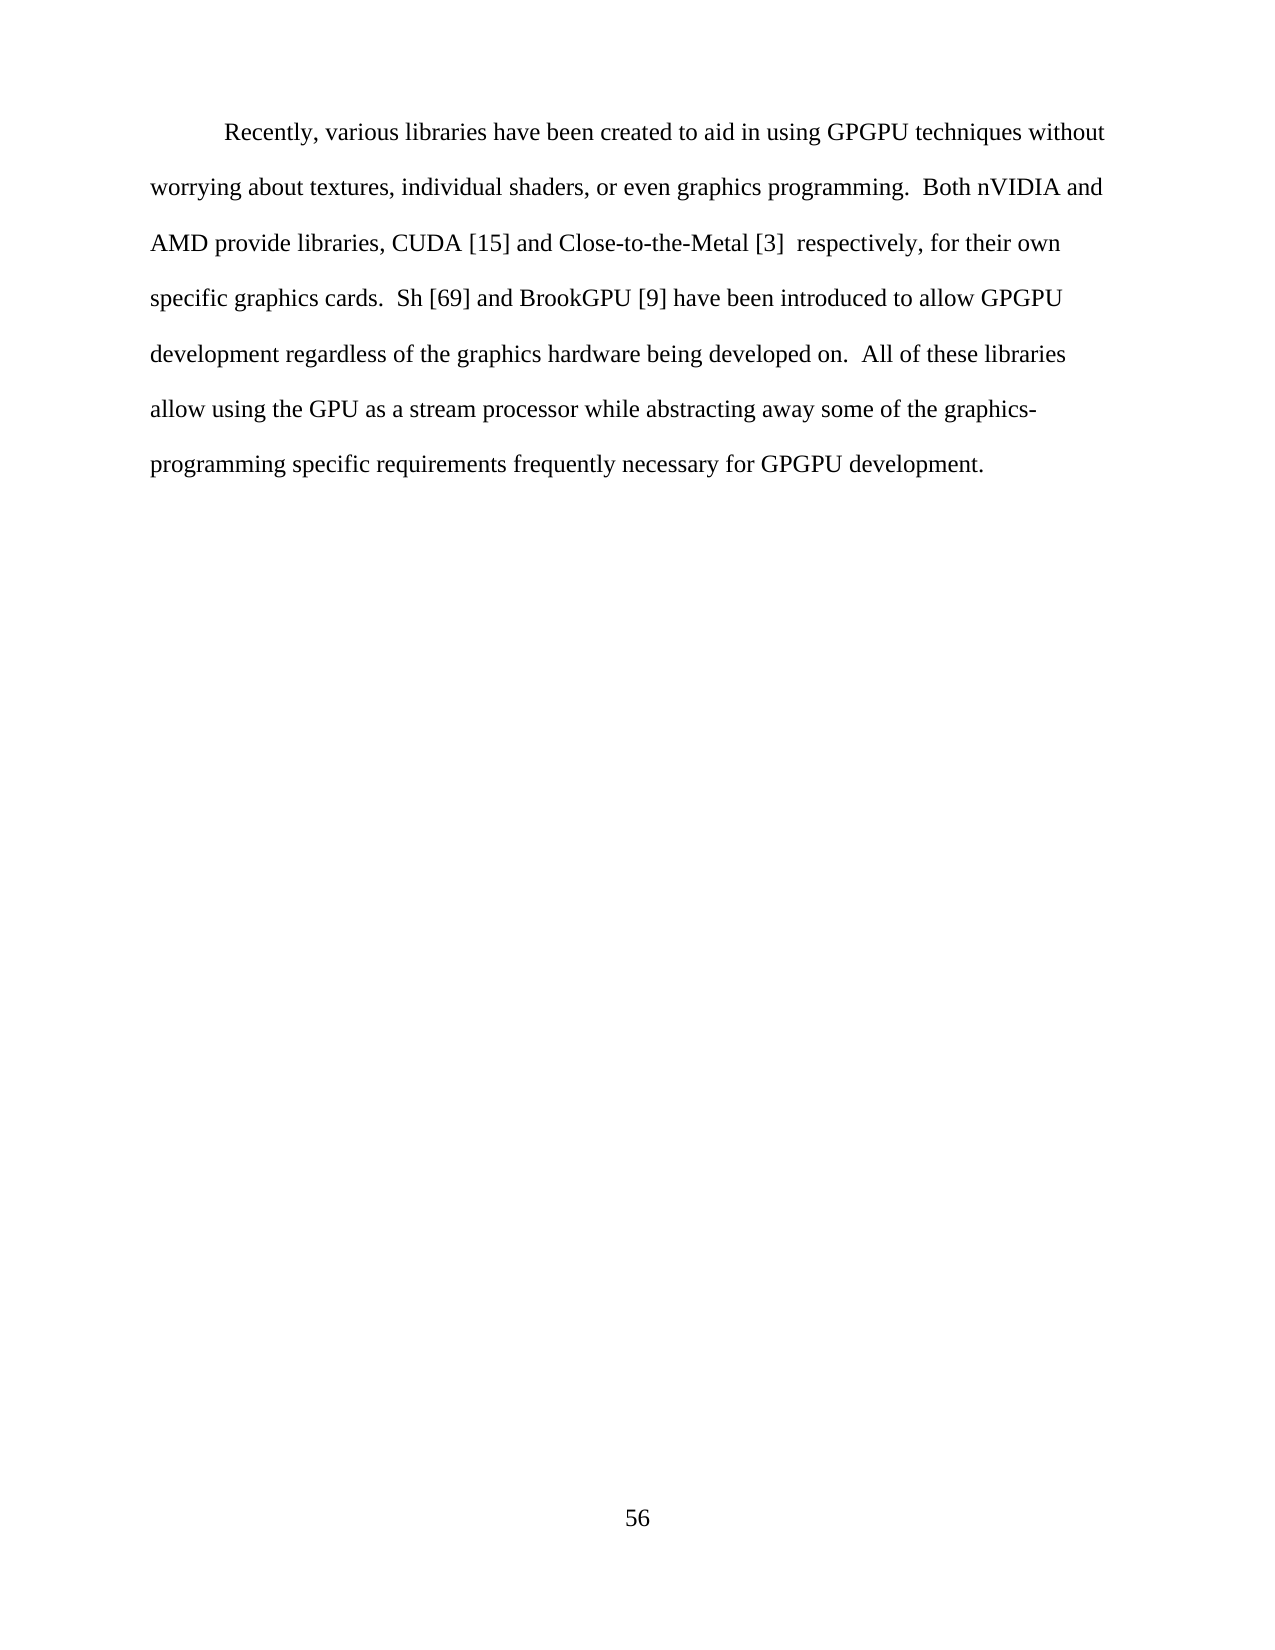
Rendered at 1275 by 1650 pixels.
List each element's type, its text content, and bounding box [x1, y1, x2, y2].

text Recently, various libraries have been created to aid in using GPGPU techniques without worrying about textures, individual shaders, or even graphics programming. Both nVIDIA and AMD provide libraries, CUDA [15] and Close-to-the-Metal [3] respectively, for their own specific graphics cards. Sh [69] and BrookGPU [9] have been introduced to allow GPGPU development regardless of the graphics hardware being developed on. All of these libraries allow using the GPU as a stream processor while abstracting away some of the graphics-programming specific requirements frequently necessary for GPGPU development. [150, 118, 1125, 478]
